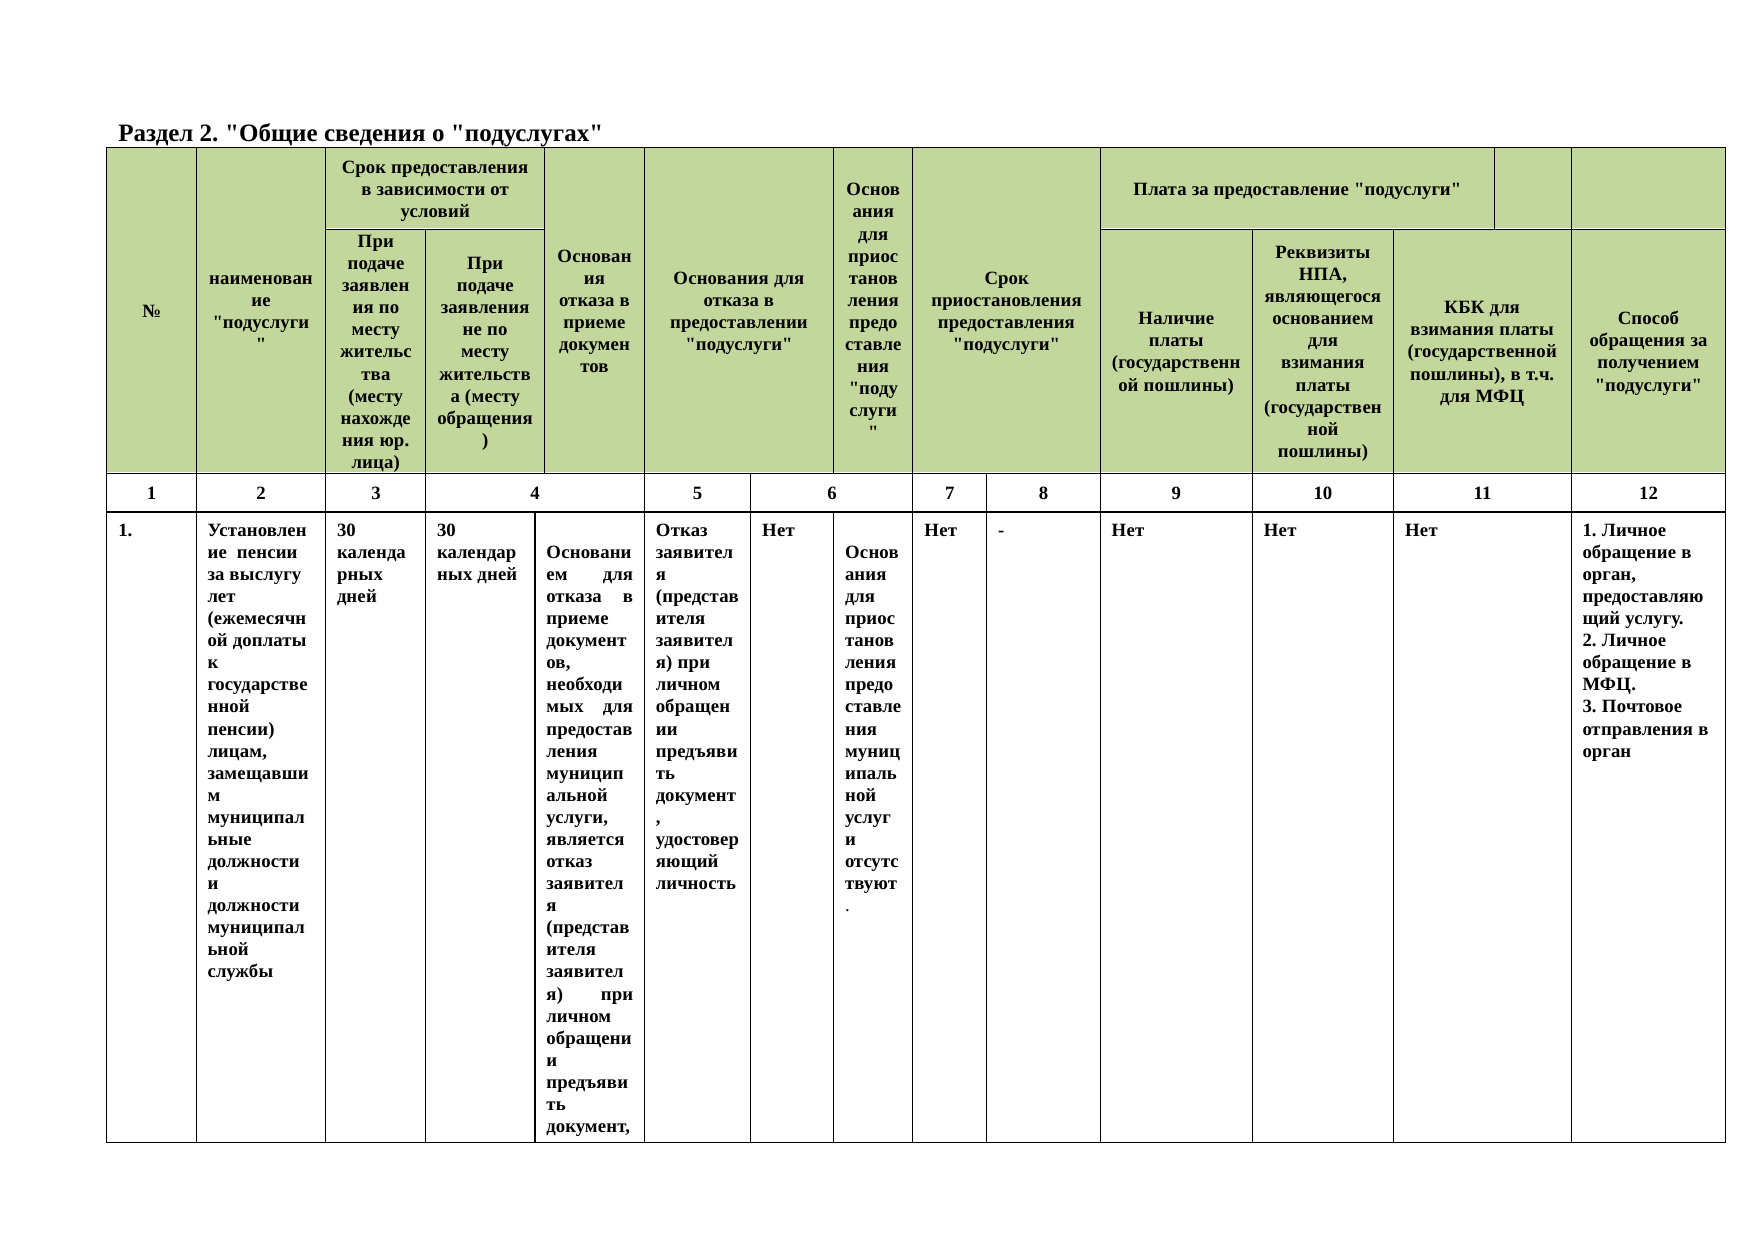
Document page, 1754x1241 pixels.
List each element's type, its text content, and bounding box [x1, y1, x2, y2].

table_cell 2 [197, 474, 325, 511]
text Раздел 2. "Общие сведения о "подуслугах" [118, 118, 1683, 147]
table_cell 11 [1394, 474, 1571, 511]
table_header Основания отказа в приеме документов [545, 148, 644, 472]
table_cell 6 [751, 474, 912, 511]
table_cell 9 [1101, 474, 1252, 511]
table_header [1495, 148, 1571, 228]
table_header наименование "подуслуги" [197, 148, 325, 472]
table_header № [107, 148, 196, 472]
table_cell Установление пенсии за выслугу лет (ежемесячной доплаты к государственной пенсии) лицам, замещавшим муниципальные должности и должности муниципальной службы [197, 513, 325, 1142]
table_cell Нет [1101, 513, 1252, 1142]
table_cell Реквизиты НПА, являющегося основанием для взимания платы (государственной пошлины) [1253, 230, 1393, 472]
table_cell КБК для взимания платы (государственной пошлины), в т.ч. для МФЦ [1394, 230, 1571, 472]
table_cell Нет [913, 513, 986, 1142]
table_header Основания для отказа в предоставлении "подуслуги" [645, 148, 833, 472]
table_cell 12 [1572, 474, 1725, 511]
table_cell При подаче заявления по месту жительства (месту нахождения юр. лица) [326, 230, 425, 472]
table_cell Основанием для отказа в приеме документов, необходимых для предоставления муниципальной услуги, является отказ заявителя (представителя заявителя) при личном обращении предъявить документ, [536, 513, 644, 1142]
table_cell 30 календарных дней [326, 513, 425, 1142]
table_header Срок приостановления предоставления "подуслуги" [913, 148, 1100, 472]
table_cell 7 [913, 474, 986, 511]
table_cell 1 [107, 474, 196, 511]
table_cell 1. Личное обращение в орган, предоставляющий услугу. 2. Личное обращение в МФЦ. 3. Почтовое отправления в орган [1572, 513, 1725, 1142]
table_cell 10 [1253, 474, 1393, 511]
table_cell - [987, 513, 1100, 1142]
table_cell 3 [326, 474, 425, 511]
table_cell Нет [751, 513, 833, 1142]
table_cell Отказ заявителя (представителя заявителя) при личном обращении предъявить документ, удостоверяющий личность [645, 513, 750, 1142]
table_cell Наличие платы (государственной пошлины) [1101, 230, 1252, 472]
table_cell Основания для приостановления предоставления муниципальной услуги отсутствуют. [834, 513, 912, 1142]
table_header Срок предоставления в зависимости от условий [326, 148, 544, 228]
table_cell При подаче заявления не по месту жительства (месту обращения) [426, 230, 544, 472]
table_header Основания для приостановления предоставления "подуслуги" [834, 148, 912, 472]
table_cell 4 [426, 474, 644, 511]
table_cell 8 [987, 474, 1100, 511]
table_cell 30 календарных дней [426, 513, 534, 1142]
table_cell Способ обращения за получением "подуслуги" [1572, 230, 1725, 472]
table_header Плата за предоставление "подуслуги" [1101, 148, 1494, 228]
table_cell 5 [645, 474, 750, 511]
table_cell Нет [1394, 513, 1571, 1142]
table_header [1572, 148, 1725, 228]
table_cell Нет [1253, 513, 1393, 1142]
table_cell 1. [107, 513, 196, 1142]
